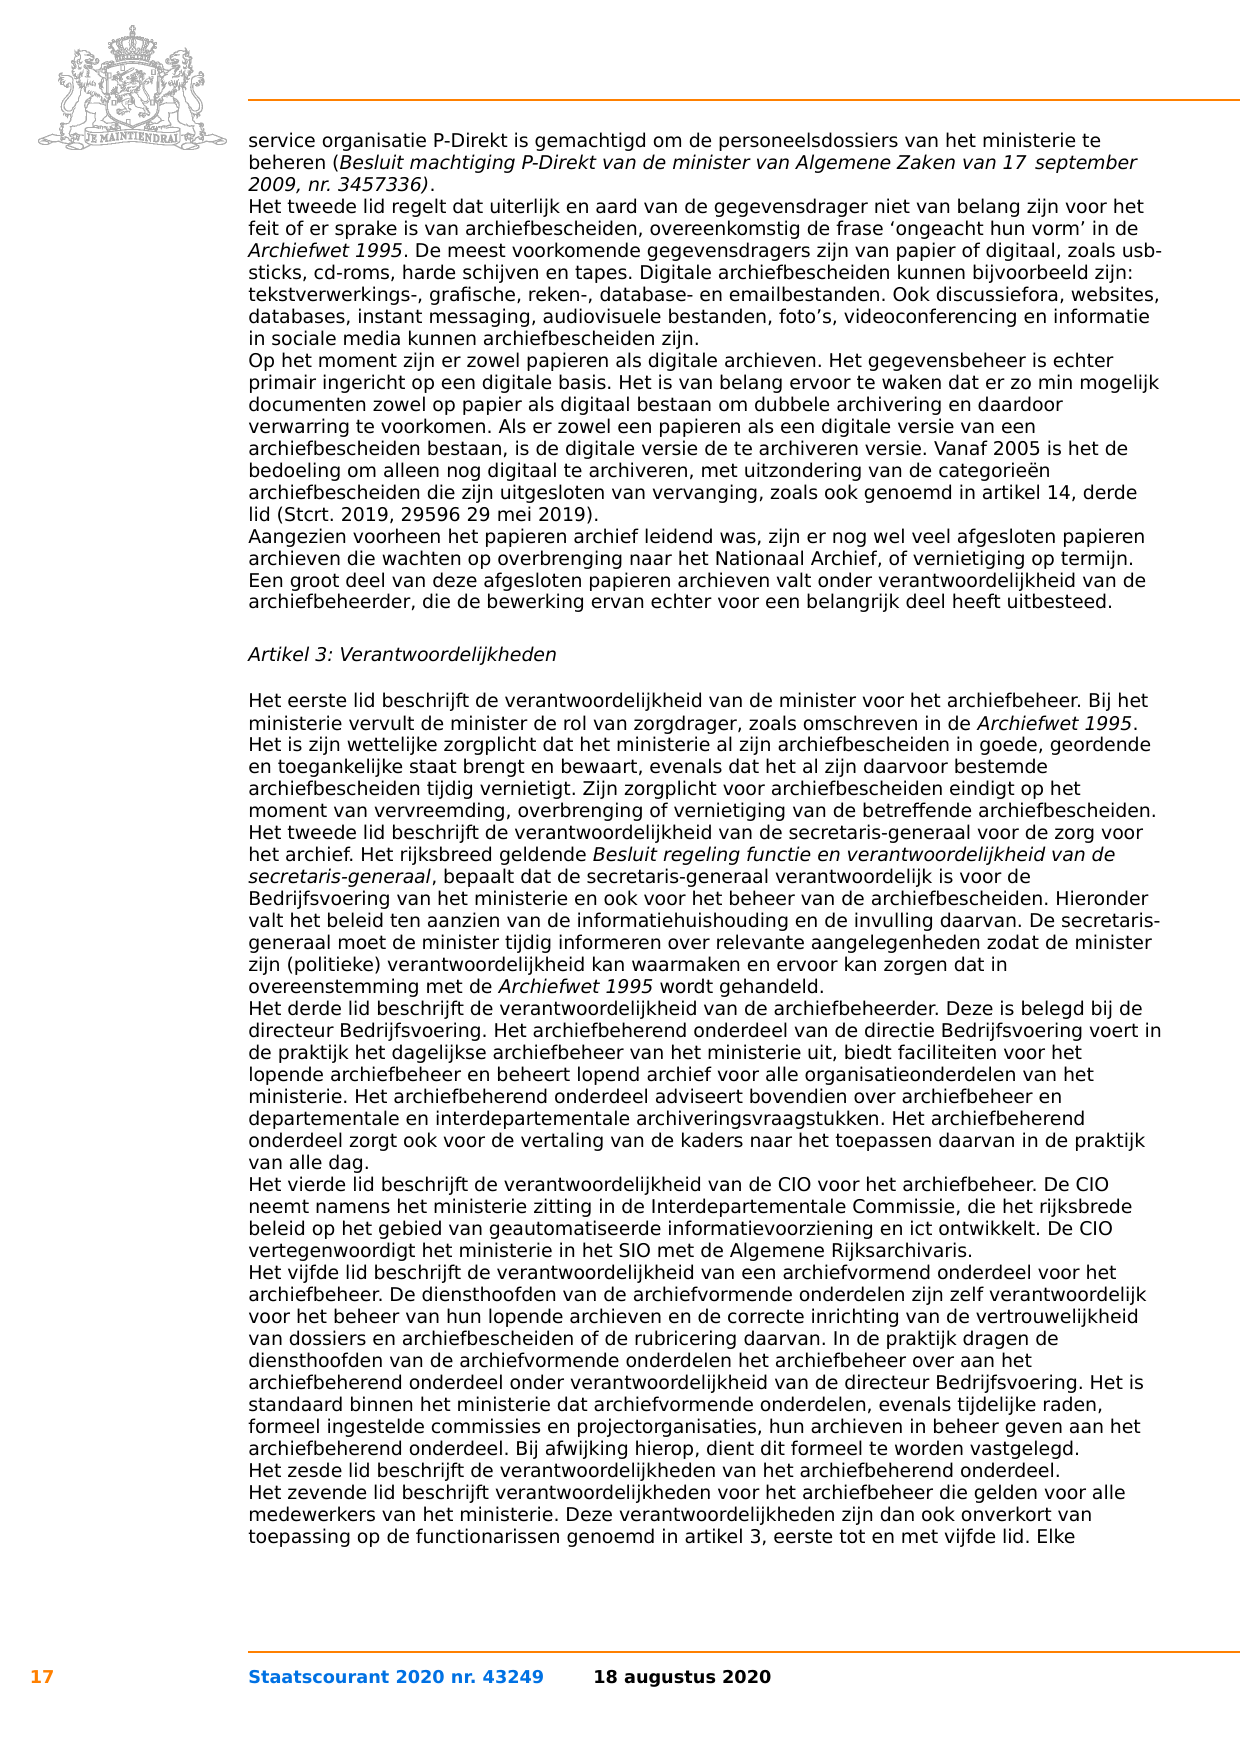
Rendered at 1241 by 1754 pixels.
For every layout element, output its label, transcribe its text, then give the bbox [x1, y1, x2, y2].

text Het tweede lid regelt dat uiterlijk en aard van de gegevensdrager niet van belang zijn voor het feit of er sprake is van archiefbescheiden, overeenkomstig de frase ‘ongeacht hun vorm’ in de Archiefwet 1995. De meest voorkomende gegevensdragers zijn van papier of digitaal, zoals usb-sticks, cd-roms, harde schijven en tapes. Digitale archiefbescheiden kunnen bijvoorbeeld zijn: tekstverwerkings-, grafische, reken-, database- en emailbestanden. Ook discussiefora, websites, databases, instant messaging, audiovisuele bestanden, foto’s, videoconferencing en informatie in sociale media kunnen archiefbescheiden zijn. [248, 196, 1163, 350]
text Het vijfde lid beschrijft de verantwoordelijkheid van een archiefvormend onderdeel voor het archiefbeheer. De diensthoofden van de archiefvormende onderdelen zijn zelf verantwoordelijk voor het beheer van hun lopende archieven en de correcte inrichting van de vertrouwelijkheid van dossiers en archiefbescheiden of de rubricering daarvan. In de praktijk dragen de diensthoofden van de archiefvormende onderdelen het archiefbeheer over aan het archiefbeherend onderdeel onder verantwoordelijkheid van de directeur Bedrijfsvoering. Het is standaard binnen het ministerie dat archiefvormende onderdelen, evenals tijdelijke raden, formeel ingestelde commissies en projectorganisaties, hun archieven in beheer geven aan het archiefbeherend onderdeel. Bij afwijking hierop, dient dit formeel te worden vastgelegd. [248, 1262, 1163, 1460]
picture [38, 25, 227, 150]
text Het eerste lid beschrijft de verantwoordelijkheid van de minister voor het archiefbeheer. Bij het ministerie vervult de minister de rol van zorgdrager, zoals omschreven in de Archiefwet 1995. Het is zijn wettelijke zorgplicht dat het ministerie al zijn archiefbescheiden in goede, geordende en toegankelijke staat brengt en bewaart, evenals dat het al zijn daarvoor bestemde archiefbescheiden tijdig vernietigt. Zijn zorgplicht voor archiefbescheiden eindigt op het moment van vervreemding, overbrenging of vernietiging van de betreffende archiefbescheiden. [248, 690, 1163, 822]
text Aangezien voorheen het papieren archief leidend was, zijn er nog wel veel afgesloten papieren archieven die wachten op overbrenging naar het Nationaal Archief, of vernietiging op termijn. Een groot deel van deze afgesloten papieren archieven valt onder verantwoordelijkheid van de archiefbeheerder, die de bewerking ervan echter voor een belangrijk deel heeft uitbesteed. [248, 526, 1163, 613]
text Op het moment zijn er zowel papieren als digitale archieven. Het gegevensbeheer is echter primair ingericht op een digitale basis. Het is van belang ervoor te waken dat er zo min mogelijk documenten zowel op papier als digitaal bestaan om dubbele archivering en daardoor verwarring te voorkomen. Als er zowel een papieren als een digitale versie van een archiefbescheiden bestaan, is de digitale versie de te archiveren versie. Vanaf 2005 is het de bedoeling om alleen nog digitaal te archiveren, met uitzondering van de categorieën archiefbescheiden die zijn uitgesloten van vervanging, zoals ook genoemd in artikel 14, derde lid (Stcrt. 2019, 29596 29 mei 2019). [248, 350, 1163, 526]
text service organisatie P-Direkt is gemachtigd om de personeelsdossiers van het ministerie te beheren (Besluit machtiging P-Direkt van de minister van Algemene Zaken van 17 september 2009, nr. 3457336). [248, 130, 1163, 196]
text Het tweede lid beschrijft de verantwoordelijkheid van de secretaris-generaal voor de zorg voor het archief. Het rijksbreed geldende Besluit regeling functie en verantwoordelijkheid van de secretaris-generaal, bepaalt dat de secretaris-generaal verantwoordelijk is voor de Bedrijfsvoering van het ministerie en ook voor het beheer van de archiefbescheiden. Hieronder valt het beleid ten aanzien van de informatiehuishouding en de invulling daarvan. De secretaris-generaal moet de minister tijdig informeren over relevante aangelegenheden zodat de minister zijn (politieke) verantwoordelijkheid kan waarmaken en ervoor kan zorgen dat in overeenstemming met de Archiefwet 1995 wordt gehandeld. [248, 822, 1163, 998]
text Het zevende lid beschrijft verantwoordelijkheden voor het archiefbeheer die gelden voor alle medewerkers van het ministerie. Deze verantwoordelijkheden zijn dan ook onverkort van toepassing op de functionarissen genoemd in artikel 3, eerste tot en met vijfde lid. Elke [248, 1482, 1163, 1548]
text Het zesde lid beschrijft de verantwoordelijkheden van het archiefbeherend onderdeel. [248, 1460, 1163, 1482]
text Het derde lid beschrijft de verantwoordelijkheid van de archiefbeheerder. Deze is belegd bij de directeur Bedrijfsvoering. Het archiefbeherend onderdeel van de directie Bedrijfsvoering voert in de praktijk het dagelijkse archiefbeheer van het ministerie uit, biedt faciliteiten voor het lopende archiefbeheer en beheert lopend archief voor alle organisatieonderdelen van het ministerie. Het archiefbeherend onderdeel adviseert bovendien over archiefbeheer en departementale en interdepartementale archiveringsvraagstukken. Het archiefbeherend onderdeel zorgt ook voor de vertaling van de kaders naar het toepassen daarvan in de praktijk van alle dag. [248, 998, 1163, 1174]
text Het vierde lid beschrijft de verantwoordelijkheid van de CIO voor het archiefbeheer. De CIO neemt namens het ministerie zitting in de Interdepartementale Commissie, die het rijksbrede beleid op het gebied van geautomatiseerde informatievoorziening en ict ontwikkelt. De CIO vertegenwoordigt het ministerie in het SIO met de Algemene Rijksarchivaris. [248, 1174, 1163, 1262]
subtitle Artikel 3: Verantwoordelijkheden [248, 643, 1163, 665]
